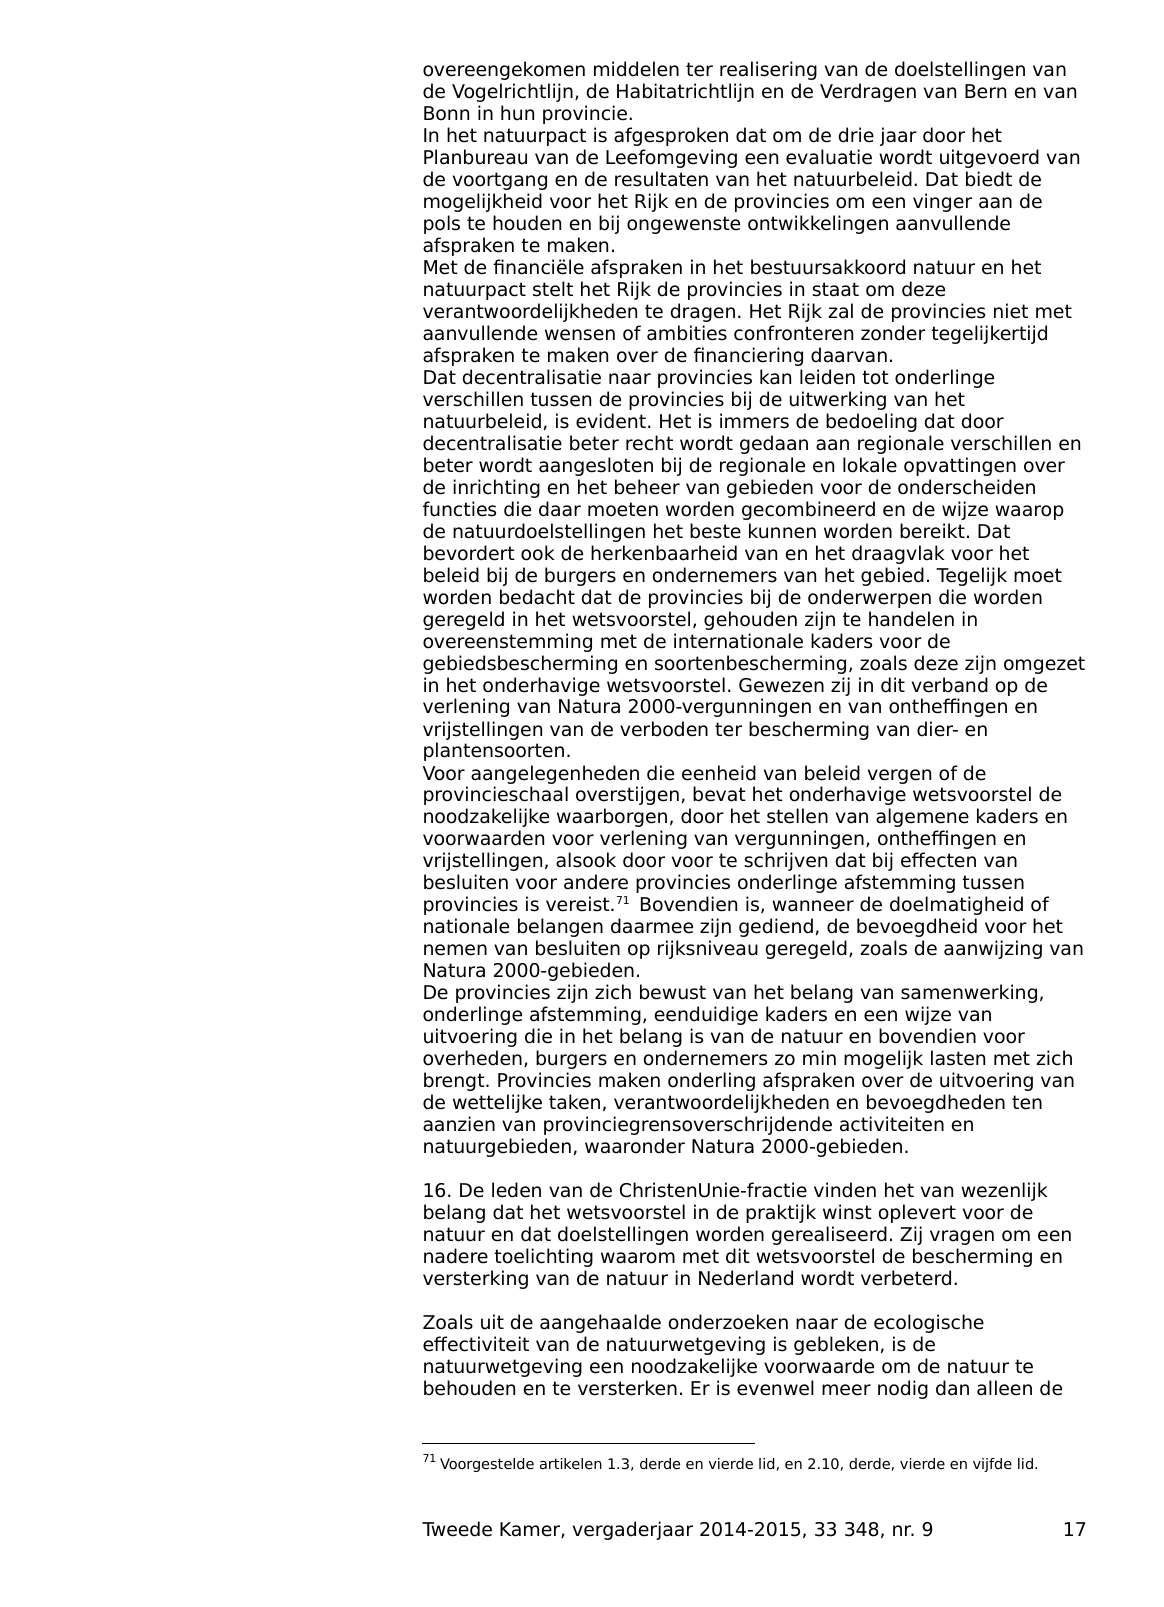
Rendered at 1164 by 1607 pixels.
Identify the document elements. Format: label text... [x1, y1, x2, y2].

text In het natuurpact is afgesproken dat om de drie jaar door het Planbureau van de Leefomgeving een evaluatie wordt uitgevoerd van de voortgang en de resultaten van het natuurbeleid. Dat biedt de mogelijkheid voor het Rijk en de provincies om een vinger aan de pols te houden en bij ongewenste ontwikkelingen aanvullende afspraken te maken. [422, 125, 1087, 257]
text 16. De leden van de ChristenUnie-fractie vinden het van wezenlijk belang dat het wetsvoorstel in de praktijk winst oplevert voor de natuur en dat doelstellingen worden gerealiseerd. Zij vragen om een nadere toelichting waarom met dit wetsvoorstel de bescherming en versterking van de natuur in Nederland wordt verbeterd. [422, 1180, 1087, 1290]
text overeengekomen middelen ter realisering van de doelstellingen van de Vogelrichtlijn, de Habitatrichtlijn en de Verdragen van Bern en van Bonn in hun provincie. [422, 59, 1087, 125]
text De provincies zijn zich bewust van het belang van samenwerking, onderlinge afstemming, eenduidige kaders en een wijze van uitvoering die in het belang is van de natuur en bovendien voor overheden, burgers en ondernemers zo min mogelijk lasten met zich brengt. Provincies maken onderling afspraken over de uitvoering van de wettelijke taken, verantwoordelijkheden en bevoegdheden ten aanzien van provinciegrensoverschrijdende activiteiten en natuurgebieden, waaronder Natura 2000-gebieden. [422, 982, 1087, 1158]
text Met de financiële afspraken in het bestuursakkoord natuur en het natuurpact stelt het Rijk de provincies in staat om deze verantwoordelijkheden te dragen. Het Rijk zal de provincies niet met aanvullende wensen of ambities confronteren zonder tegelijkertijd afspraken te maken over de financiering daarvan. [422, 257, 1087, 367]
text Voor aangelegenheden die eenheid van beleid vergen of de provincieschaal overstijgen, bevat het onderhavige wetsvoorstel de noodzakelijke waarborgen, door het stellen van algemene kaders en voorwaarden voor verlening van vergunningen, ontheffingen en vrijstellingen, alsook door voor te schrijven dat bij effecten van besluiten voor andere provincies onderlinge afstemming tussen provincies is vereist. Bovendien is, wanneer de doelmatigheid of nationale belangen daarmee zijn gediend, de bevoegdheid voor het nemen van besluiten op rijksniveau geregeld, zoals de aanwijzing van Natura 2000-gebieden. [422, 762, 1087, 982]
text Zoals uit de aangehaalde onderzoeken naar de ecologische effectiviteit van de natuurwetgeving is gebleken, is de natuurwetgeving een noodzakelijke voorwaarde om de natuur te behouden en te versterken. Er is evenwel meer nodig dan alleen de [422, 1312, 1087, 1400]
text Voorgestelde artikelen 1.3, derde en vierde lid, en 2.10, derde, vierde en vijfde lid. [422, 1452, 1087, 1474]
text Dat decentralisatie naar provincies kan leiden tot onderlinge verschillen tussen de provincies bij de uitwerking van het natuurbeleid, is evident. Het is immers de bedoeling dat door decentralisatie beter recht wordt gedaan aan regionale verschillen en beter wordt aangesloten bij de regionale en lokale opvattingen over de inrichting en het beheer van gebieden voor de onderscheiden functies die daar moeten worden gecombineerd en de wijze waarop de natuurdoelstellingen het beste kunnen worden bereikt. Dat bevordert ook de herkenbaarheid van en het draagvlak voor het beleid bij de burgers en ondernemers van het gebied. Tegelijk moet worden bedacht dat de provincies bij de onderwerpen die worden geregeld in het wetsvoorstel, gehouden zijn te handelen in overeenstemming met de internationale kaders voor de gebiedsbescherming en soortenbescherming, zoals deze zijn omgezet in het onderhavige wetsvoorstel. Gewezen zij in dit verband op de verlening van Natura 2000-vergunningen en van ontheffingen en vrijstellingen van de verboden ter bescherming van dier- en plantensoorten. [422, 367, 1087, 762]
